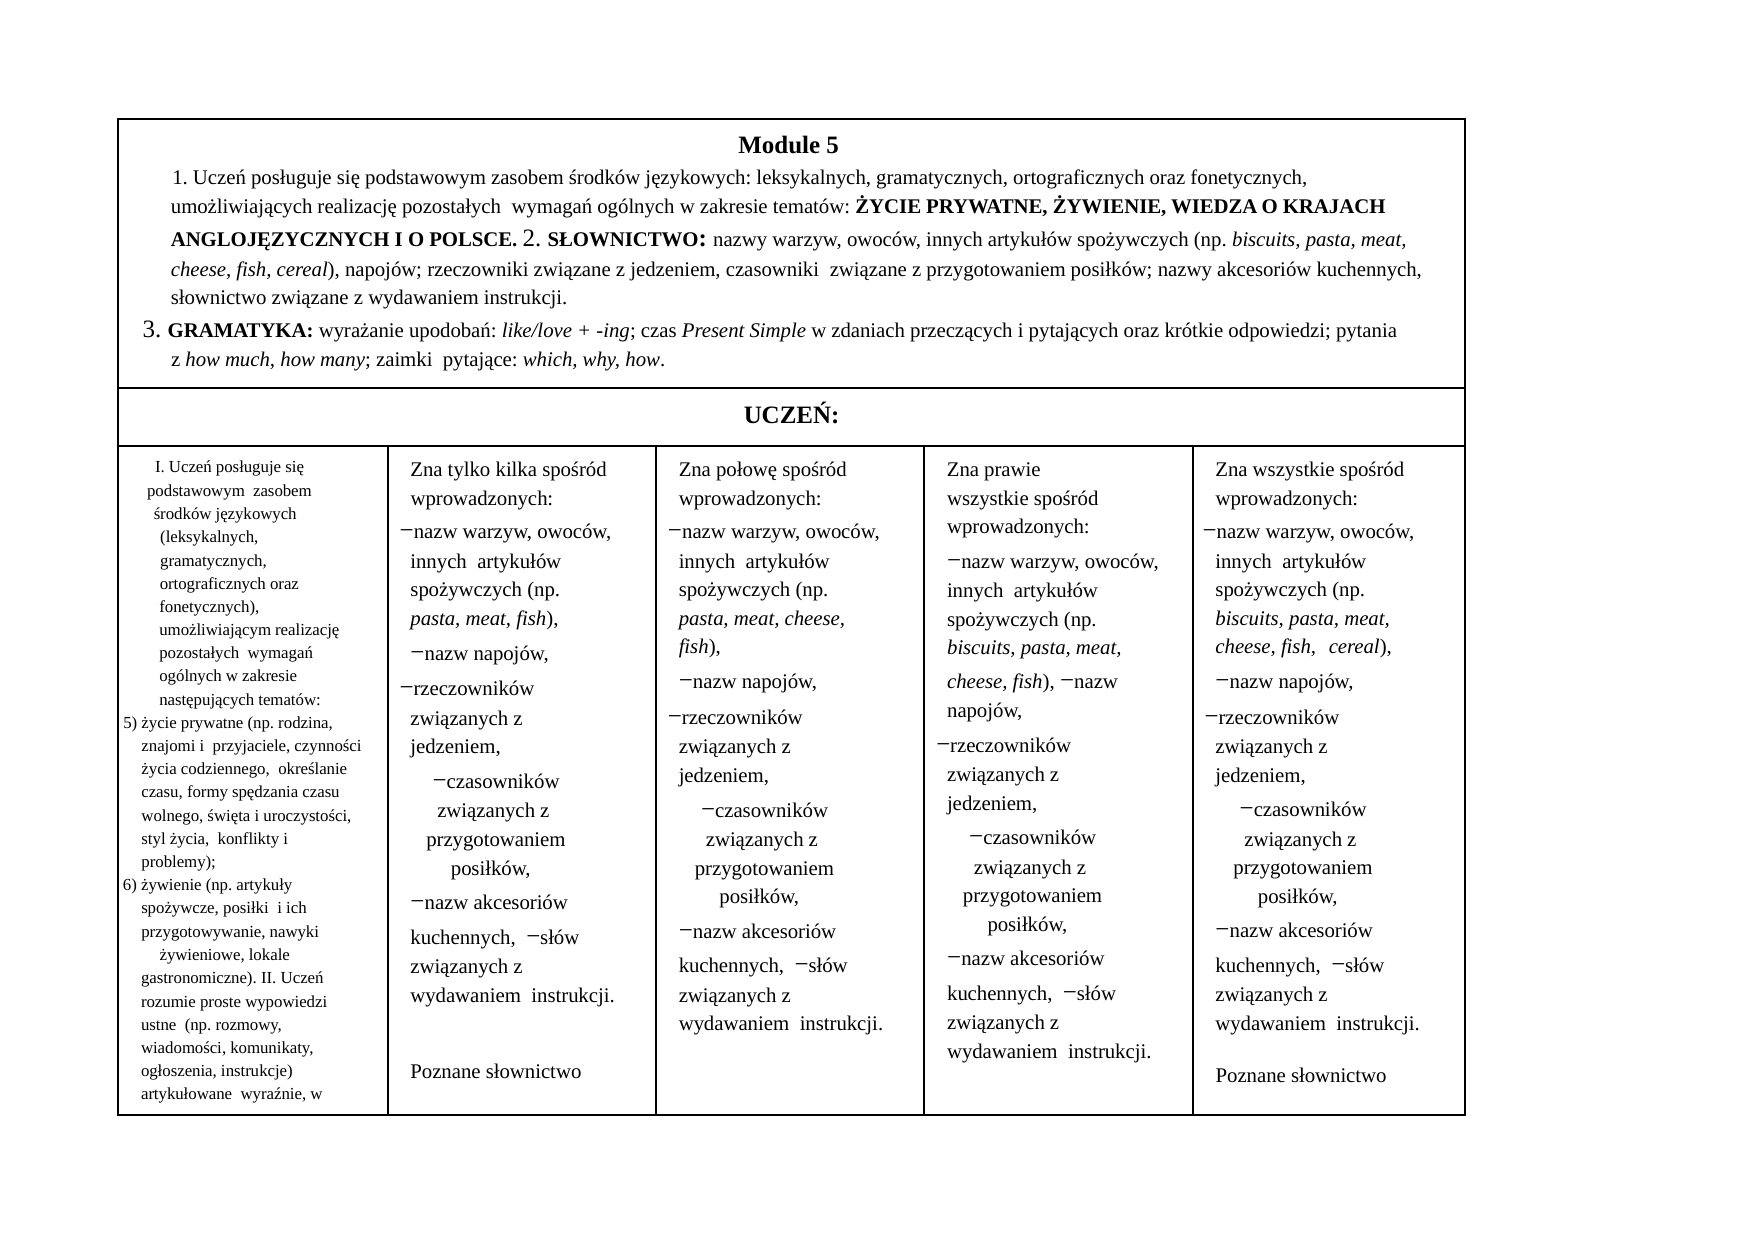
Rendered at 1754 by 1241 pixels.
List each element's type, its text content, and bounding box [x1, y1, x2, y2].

table_cell Zna wszystkie spośród wprowadzonych: −nazw warzyw, owoców, innych artykułów spożywczych (np. biscuits, pasta, meat, cheese, fish, cereal), −nazw napojów, −rzeczowników związanych z jedzeniem, −czasowników związanych z przygotowaniem posiłków, −nazw akcesoriów kuchennych, −słów związanych z wydawaniem instrukcji. Poznane słownictwo [1194, 447, 1464, 1113]
table_cell I. Uczeń posługuje się podstawowym zasobem środków językowych (leksykalnych, gramatycznych, ortograficznych oraz fonetycznych), umożliwiającym realizację pozostałych wymagań ogólnych w zakresie następujących tematów: 5) życie prywatne (np. rodzina, znajomi i przyjaciele, czynności życia codziennego, określanie czasu, formy spędzania czasu wolnego, święta i uroczystości, styl życia, konflikty i problemy); 6) żywienie (np. artykuły spożywcze, posiłki i ich przygotowywanie, nawyki żywieniowe, lokale gastronomiczne). II. Uczeń rozumie proste wypowiedzi ustne (np. rozmowy, wiadomości, komunikaty, ogłoszenia, instrukcje) artykułowane wyraźnie, w [119, 447, 387, 1113]
table_cell UCZEŃ: [119, 389, 1464, 445]
table_cell Zna prawie wszystkie spośród wprowadzonych: −nazw warzyw, owoców, innych artykułów spożywczych (np. biscuits, pasta, meat, cheese, fish), −nazw napojów, −rzeczowników związanych z jedzeniem, −czasowników związanych z przygotowaniem posiłków, −nazw akcesoriów kuchennych, −słów związanych z wydawaniem instrukcji. [925, 447, 1192, 1113]
table_cell Zna tylko kilka spośród wprowadzonych: −nazw warzyw, owoców, innych artykułów spożywczych (np. pasta, meat, fish), −nazw napojów, −rzeczowników związanych z jedzeniem, −czasowników związanych z przygotowaniem posiłków, −nazw akcesoriów kuchennych, −słów związanych z wydawaniem instrukcji. Poznane słownictwo [389, 447, 655, 1113]
table_cell Module 5 1. Uczeń posługuje się podstawowym zasobem środków językowych: leksykalnych, gramatycznych, ortograficznych oraz fonetycznych, umożliwiających realizację pozostałych wymagań ogólnych w zakresie tematów: ŻYCIE PRYWATNE, ŻYWIENIE, WIEDZA O KRAJACH ANGLOJĘZYCZNYCH I O POLSCE. 2. SŁOWNICTWO: nazwy warzyw, owoców, innych artykułów spożywczych (np. biscuits, pasta, meat, cheese, fish, cereal), napojów; rzeczowniki związane z jedzeniem, czasowniki związane z przygotowaniem posiłków; nazwy akcesoriów kuchennych, słownictwo związane z wydawaniem instrukcji. 3. GRAMATYKA: wyrażanie upodobań: like/love + -ing; czas Present Simple w zdaniach przeczących i pytających oraz krótkie odpowiedzi; pytania z how much, how many; zaimki pytające: which, why, how. [119, 120, 1464, 387]
table_cell Zna połowę spośród wprowadzonych: −nazw warzyw, owoców, innych artykułów spożywczych (np. pasta, meat, cheese, fish), −nazw napojów, −rzeczowników związanych z jedzeniem, −czasowników związanych z przygotowaniem posiłków, −nazw akcesoriów kuchennych, −słów związanych z wydawaniem instrukcji. [657, 447, 923, 1113]
